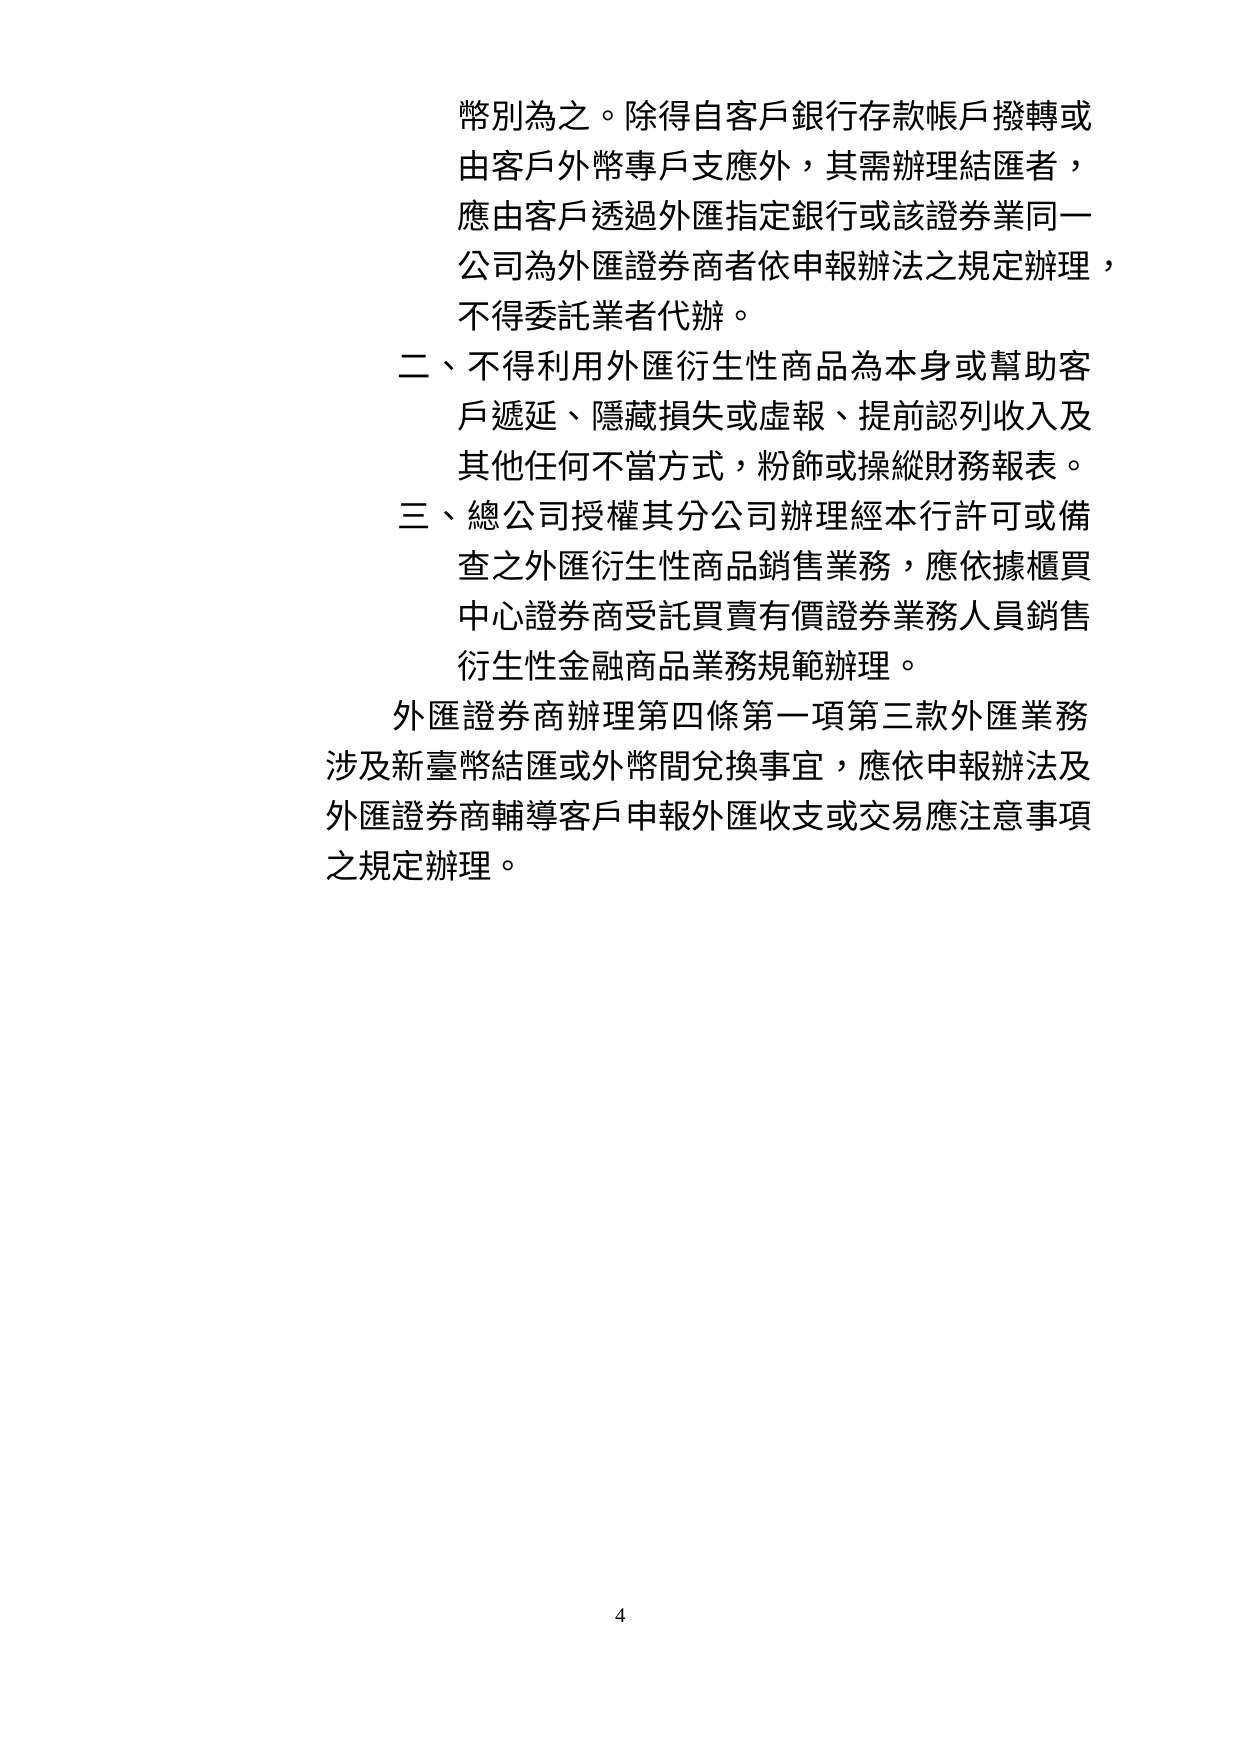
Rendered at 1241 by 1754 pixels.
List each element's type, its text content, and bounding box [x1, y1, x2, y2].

text 一、與客戶間有關交割款項、費用收付，及提前解約或契約到期款項支付，均應以計價之幣別為之。除得自客戶銀行存款帳戶撥轉或由客戶外幣專戶支應外，其需辦理結匯者，應由客戶透過外匯指定銀行或該證券業同一公司為外匯證券商者依申報辦法之規定辦理，不得委託業者代辦。 [398, 89, 1092, 339]
text 三、總公司授權其分公司辦理經本行許可或備查之外匯衍生性商品銷售業務，應依據櫃買中心證券商受託買賣有價證券業務人員銷售衍生性金融商品業務規範辦理。 [398, 489, 1092, 689]
text 外匯證券商辦理第四條第一項第三款外匯業務，涉及新臺幣結匯或外幣間兌換事宜，應依申報辦法及外匯證券商輔導客戶申報外匯收支或交易應注意事項之規定辦理。 [325, 689, 1092, 889]
text 二、不得利用外匯衍生性商品為本身或幫助客戶遞延、隱藏損失或虛報、提前認列收入及其他任何不當方式，粉飾或操縱財務報表。 [398, 339, 1092, 489]
